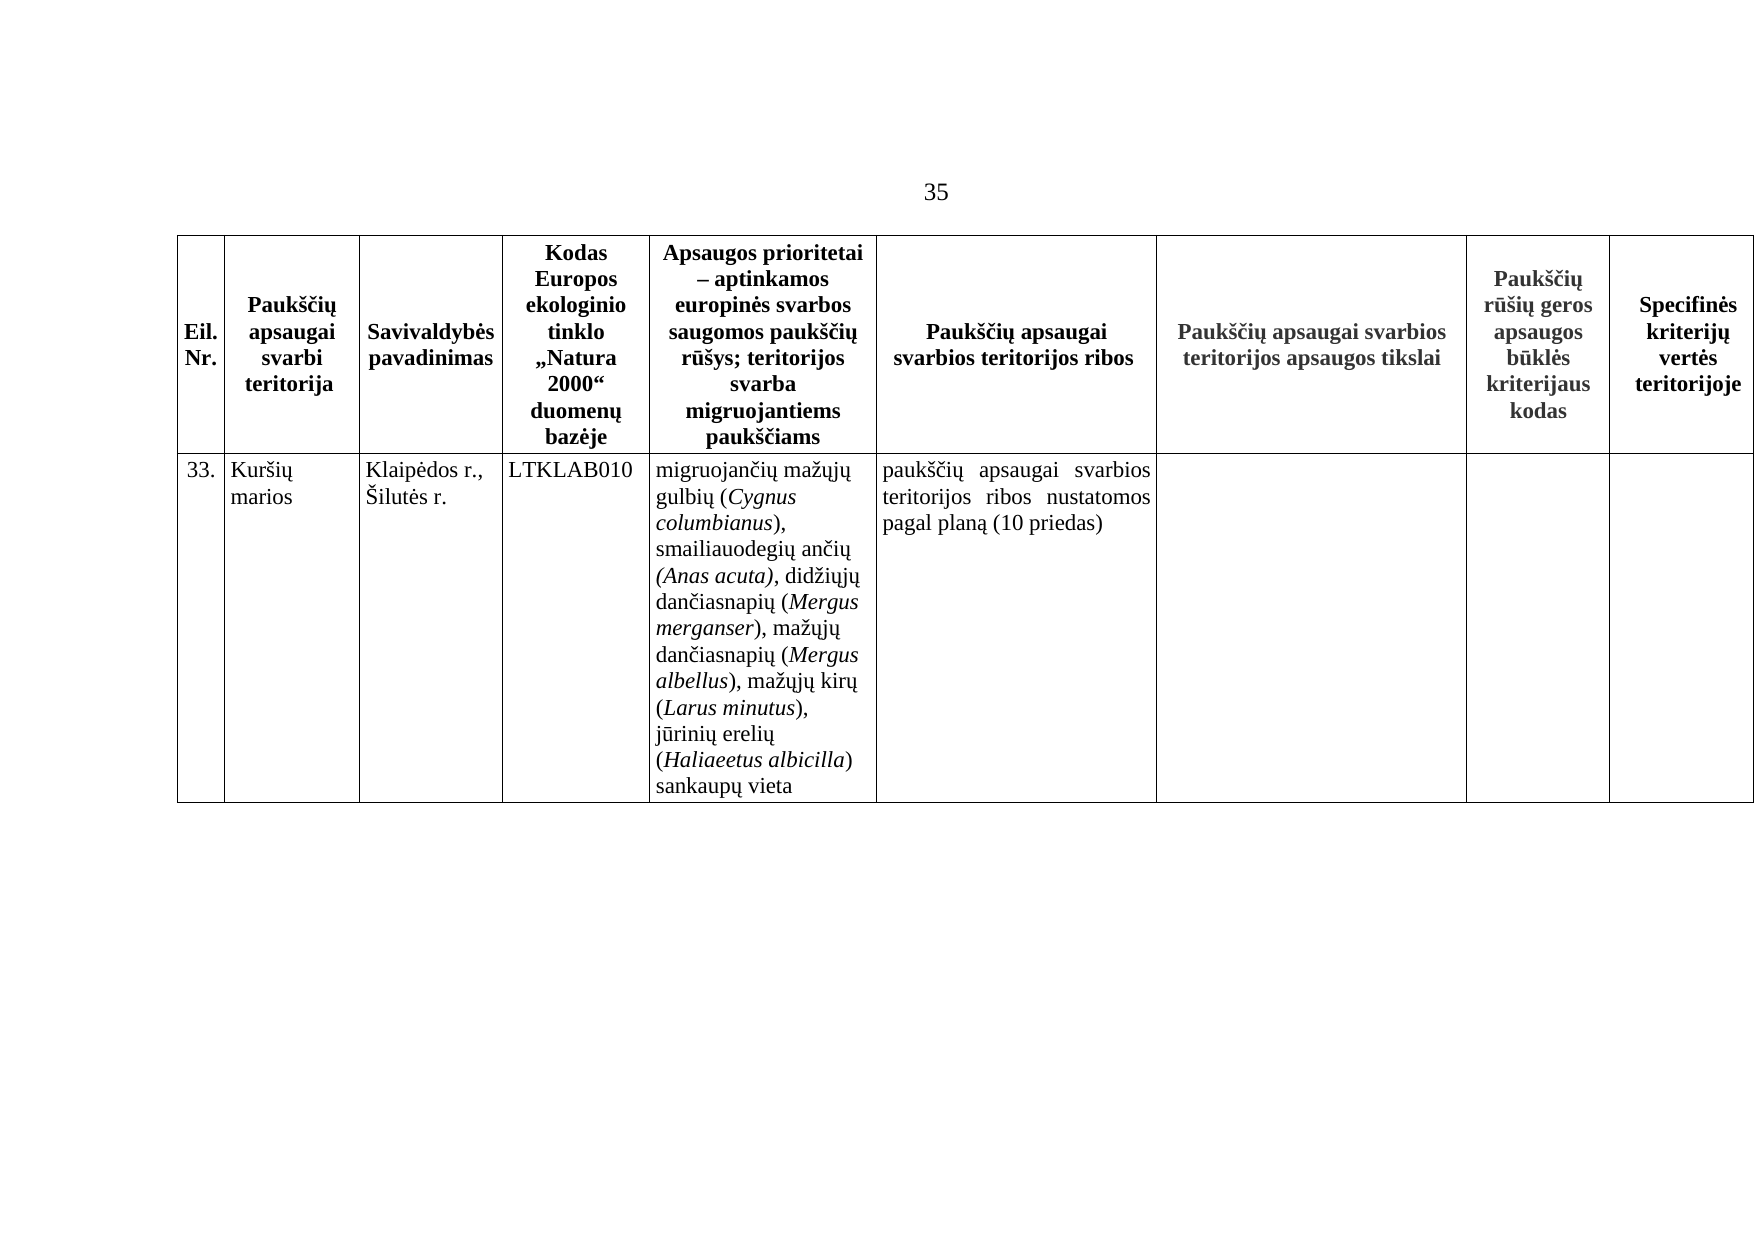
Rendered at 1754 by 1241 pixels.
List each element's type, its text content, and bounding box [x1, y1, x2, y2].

table_header Paukščių apsaugai svarbios teritorijos apsaugos tikslai [1157, 236, 1466, 452]
table_header Apsaugos prioritetai – aptinkamos europinės svarbos saugomos paukščių rūšys; teritorijos svarba migruojantiems paukščiams [650, 236, 876, 452]
table_cell [1467, 454, 1609, 802]
table_cell migruojančių mažųjų gulbių (Cygnus columbianus), smailiauodegių ančių (Anas acuta), didžiųjų dančiasnapių (Mergus merganser), mažųjų dančiasnapių (Mergus albellus), mažųjų kirų (Larus minutus), jūrinių erelių (Haliaeetus albicilla) sankaupų vieta [650, 454, 876, 802]
table_header Paukščių rūšių geros apsaugos būklės kriterijaus kodas [1467, 236, 1609, 452]
table_header Kodas Europos ekologinio tinklo „Natura 2000“ duomenų bazėje [503, 236, 649, 452]
table_cell 33. [178, 454, 224, 802]
table_header Paukščių apsaugai svarbios teritorijos ribos [877, 236, 1156, 452]
table_header Paukščių apsaugai svarbi teritorija [225, 236, 359, 452]
table_header Specifinės kriterijų vertės teritorijoje [1610, 236, 1753, 452]
table_cell LTKLAB010 [503, 454, 649, 802]
table_header Eil. Nr. [178, 236, 224, 452]
table_cell Klaipėdos r., Šilutės r. [360, 454, 502, 802]
table_cell paukščių apsaugai svarbios teritorijos ribos nustatomos pagal planą (10 priedas) [877, 454, 1156, 802]
table_cell [1157, 454, 1466, 802]
table_cell [1610, 454, 1753, 802]
table_header Savivaldybės pavadinimas [360, 236, 502, 452]
table_cell Kuršių marios [225, 454, 359, 802]
